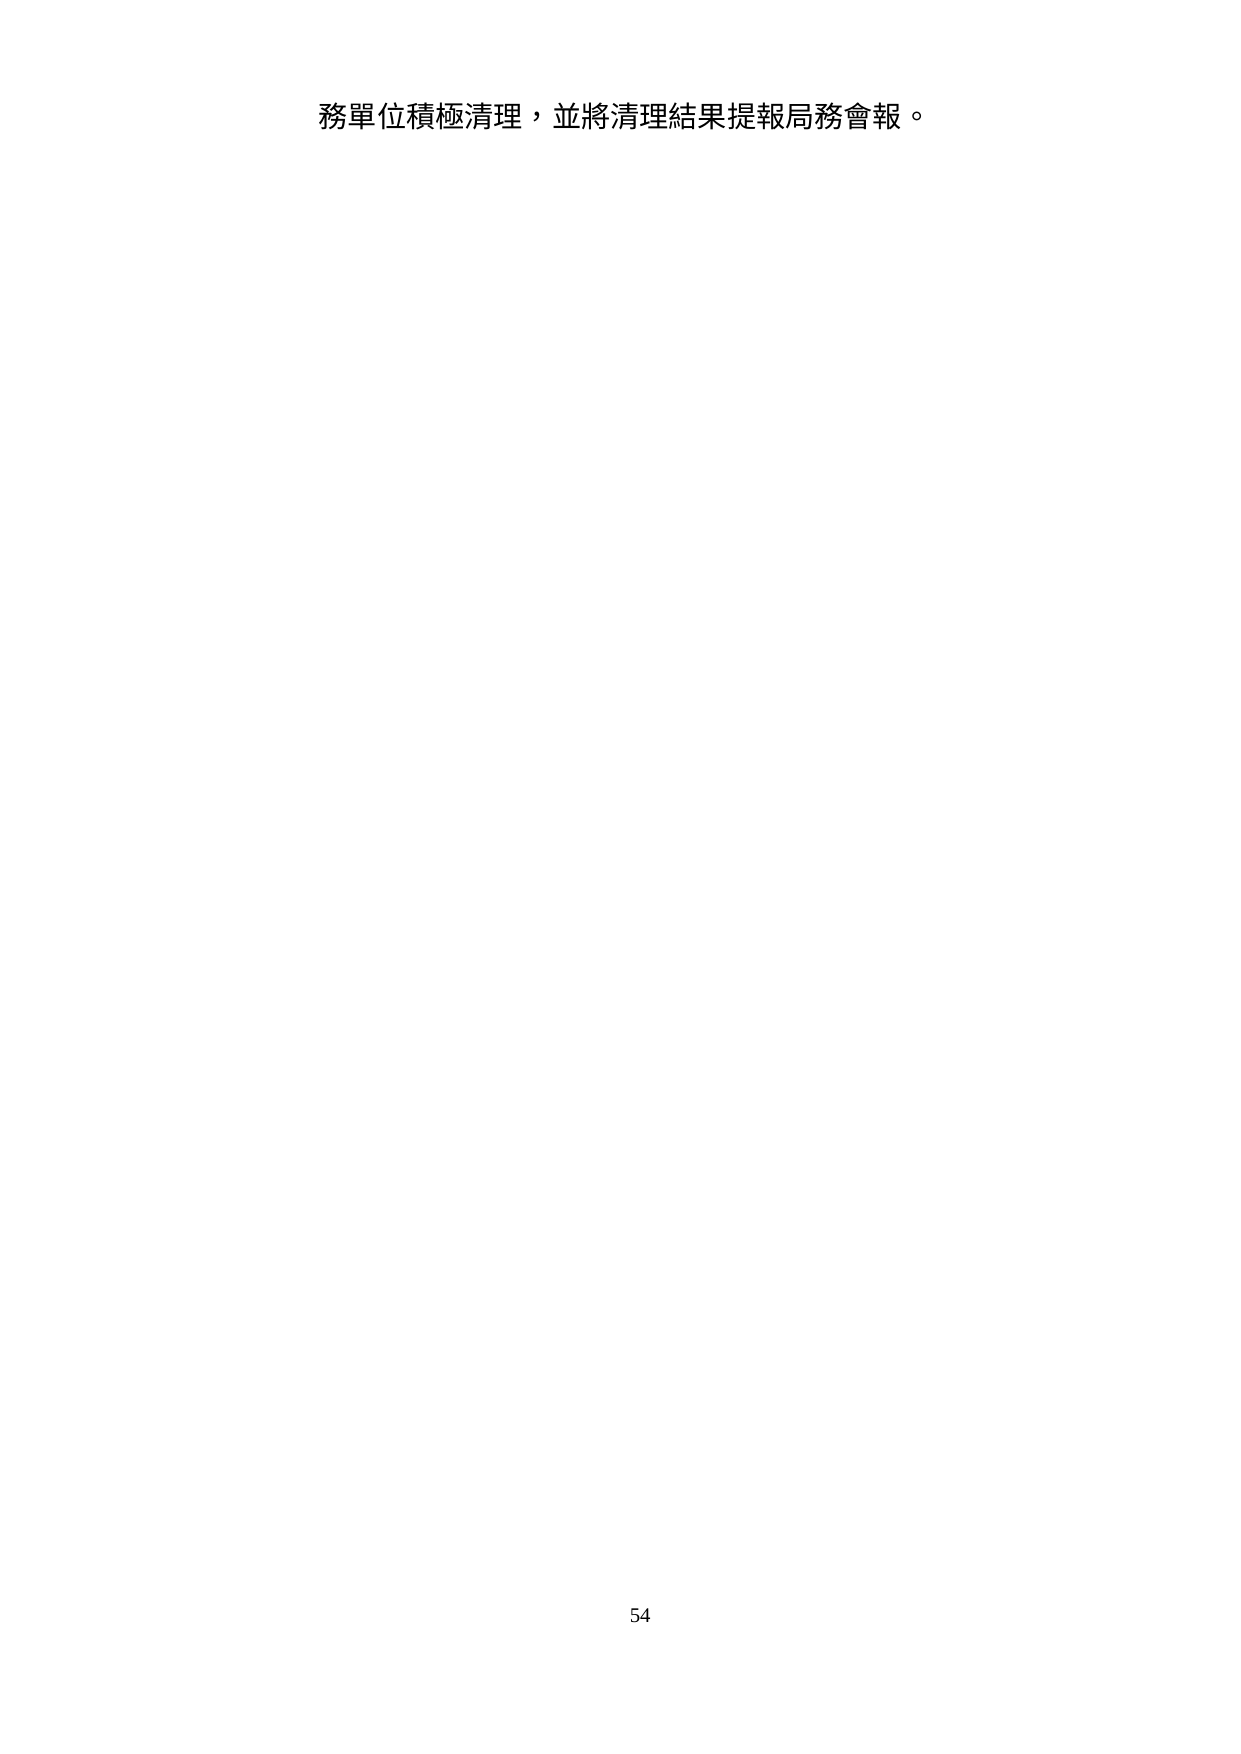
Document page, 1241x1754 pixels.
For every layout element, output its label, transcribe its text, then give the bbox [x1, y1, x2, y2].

text 務單位積極清理，並將清理結果提報局務會報。 [275, 89, 1092, 137]
